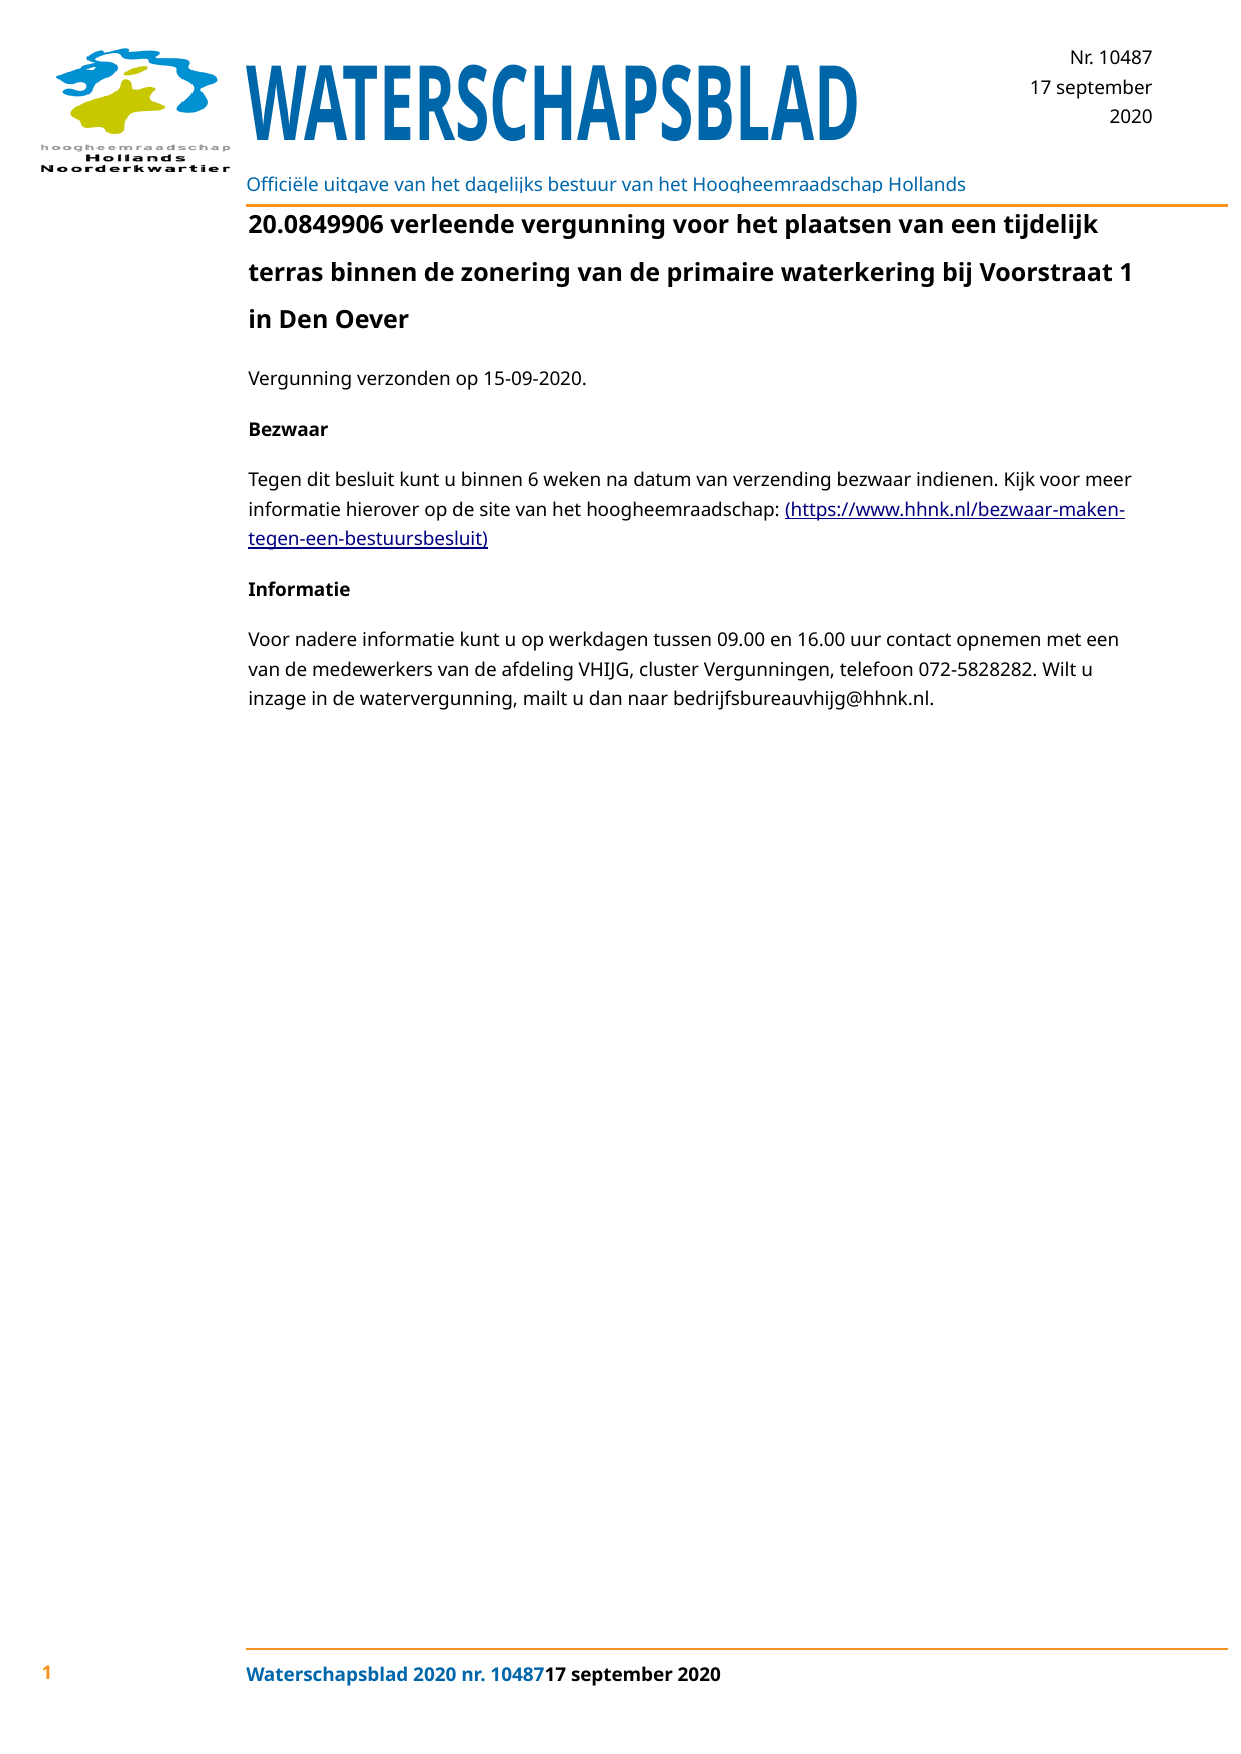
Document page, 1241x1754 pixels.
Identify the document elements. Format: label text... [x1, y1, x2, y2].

text Vergunning verzonden op 15-09-2020. [248, 366, 1152, 391]
text Tegen dit besluit kunt u binnen 6 weken na datum van verzending bezwaar indienen. Kijk voor meer informatie hierover op de site van het hoogheemraadschap: (https://www.hhnk.nl/bezwaar-maken-tegen-een-bestuursbesluit) [248, 466, 1152, 551]
text Informatie [248, 576, 1152, 602]
text 20.0849906 verleende vergunning voor het plaatsen van een tijdelijk terras binnen de zonering van de primaire waterkering bij Voorstraat 1 in Den Oever [248, 207, 1152, 336]
text Voor nadere informatie kunt u op werkdagen tussen 09.00 en 16.00 uur contact opnemen met een van de medewerkers van de afdeling VHIJG, cluster Vergunningen, telefoon 072-5828282. Wilt u inzage in de watervergunning, mailt u dan naar bedrijfsbureauvhijg@hhnk.nl. [248, 626, 1152, 711]
text Bezwaar [248, 416, 1152, 442]
picture [41, 47, 231, 172]
